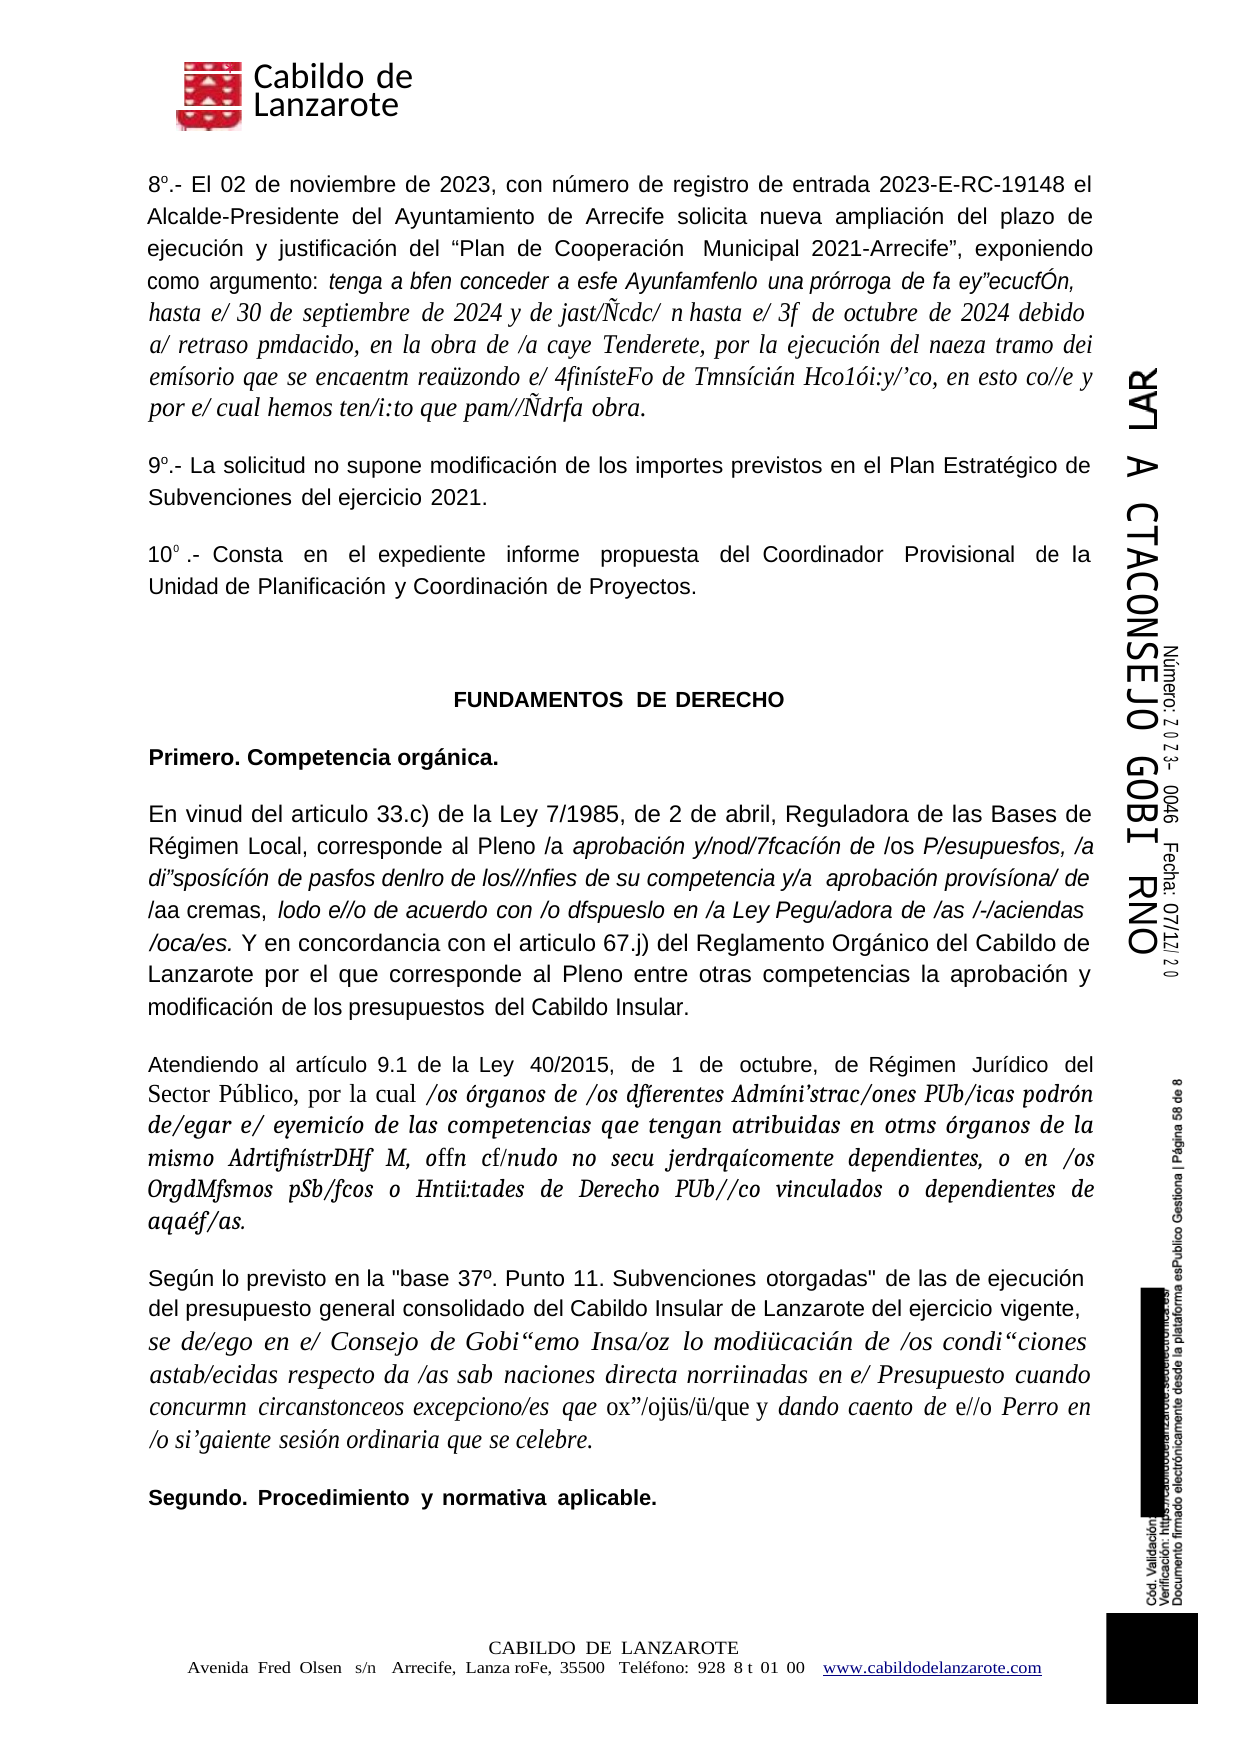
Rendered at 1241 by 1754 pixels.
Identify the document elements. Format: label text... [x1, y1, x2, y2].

picture [184, 62, 230, 71]
text 9o.- La solicitud no supone modificación de los importes previstos en el Plan Estratégico de Subvenciones del ejercicio 2021. [148, 452, 1092, 510]
picture [1129, 391, 1157, 429]
text concurmn circanstonceos excepciono/es qae ox”/ojüs/ü/que y dando caento de e//o Perro en [149, 1390, 1140, 1421]
subtitle astab/ecidas respecto da /as sab naciones directa norriinadas en e/ Presupuesto cuando [149, 1360, 1140, 1390]
text Segundo. Procedimiento y normativa aplicable. [148, 1485, 1140, 1510]
text /oca/es. Y en concordancia con el articulo 67.j) del Reglamento Orgánico del Cabildo de Lanzarote por el que corresponde al Pleno entre otras competencias la aprobación y modificación de los presupuestos del Cabildo Insular. [147, 928, 1092, 1020]
text 8o.- El 02 de noviembre de 2023, con número de registro de entrada 2023-E-RC-19148 el Alcalde-Presidente del Ayuntamiento de Arrecife solicita nueva ampliación del plazo de ejecución y justificación del “Plan de Cooperación Municipal 2021-Arrecife”, exponiendo como argumento: tenga a bfen conceder a esfe Ayunfamfenlo una prórroga de fa ey”ecucfÓn, [147, 171, 1093, 294]
text 100 .- Consta en el expediente informe propuesta del Coordinador Provisional de la Unidad de Planificación y Coordinación de Proyectos. [147, 541, 1091, 599]
subtitle hasta e/ 30 de septiembre de 2024 y de jast/Ñcdc/ n hasta e/ 3f de octubre de 2024 debido [148, 300, 1196, 327]
text A CTACONSEJO GOBI RNO INS [1116, 455, 1168, 997]
picture [1106, 1613, 1198, 1704]
text /aa cremas, lodo e//o de acuerdo con /o dfspueslo en /a Ley Pegu/adora de /as /-/aciendas [148, 896, 1116, 924]
picture [1129, 368, 1157, 389]
text Según lo previsto en la "base 37º. Punto 11. Subvenciones otorgadas" de las de ejecución del presupuesto general consolidado del Cabildo Insular de Lanzarote del ejercicio vigente, se de/ego en e/ Consejo de Gobi“emo Insa/oz lo modiücacián de /os condi“ciones [148, 1265, 1093, 1356]
text Número: Z 0 Z 3- 0046 Fecha: 07/1Z/ 2 0 Z 3 [1157, 645, 1183, 978]
text En vinud del articulo 33.c) de la Ley 7/1985, de 2 de abril, Reguladora de las Bases de Régimen Local, corresponde al Pleno /a aprobación y/nod/7fcacíón de /os P/esupuesfos, /a di”sposícíón de pasfos denlro de los///nfies de su competencia y/a aprobación provísíona/ de [148, 800, 1094, 892]
text FUNDAMENTOS DE DERECHO [164, 687, 1074, 712]
subtitle /o si’gaiente sesión ordinaria que se celebre. [150, 1423, 1140, 1454]
picture [1140, 1079, 1185, 1606]
text Primero. Competencia orgánica. [148, 744, 1116, 770]
text Atendiendo al artículo 9.1 de la Ley 40/2015, de 1 de octubre, de Régimen Jurídico del Sector Público, por la cual /os órganos de /os dfíerentes Admíni’strac/ones PUb/icas podrón de/egar e/ eyemicío de las competencias qae tengan atribuidas en otms órganos de la mismo AdrtifnístrDHf M, offn cf/nudo no secu jerdrqaícomente dependientes, o en /os OrgdMfsmos pSb/fcos o Hntii:tades de Derecho PUb//co vinculados o dependientes de aqaéf/as. [147, 1051, 1094, 1236]
picture [184, 74, 242, 106]
picture [176, 110, 242, 131]
text a/ retraso pmdacido, en la obra de /a caye Tenderete, por la ejecución del naeza tramo dei emísorio qae se encaentm reaüzondo e/ 4finísteFo de Tmnsícián Hco1ói:y/’co, en esto co//e y por e/ cual hemos ten/i:to que pam//Ñdrfa obra. [149, 328, 1094, 422]
picture [231, 62, 242, 71]
